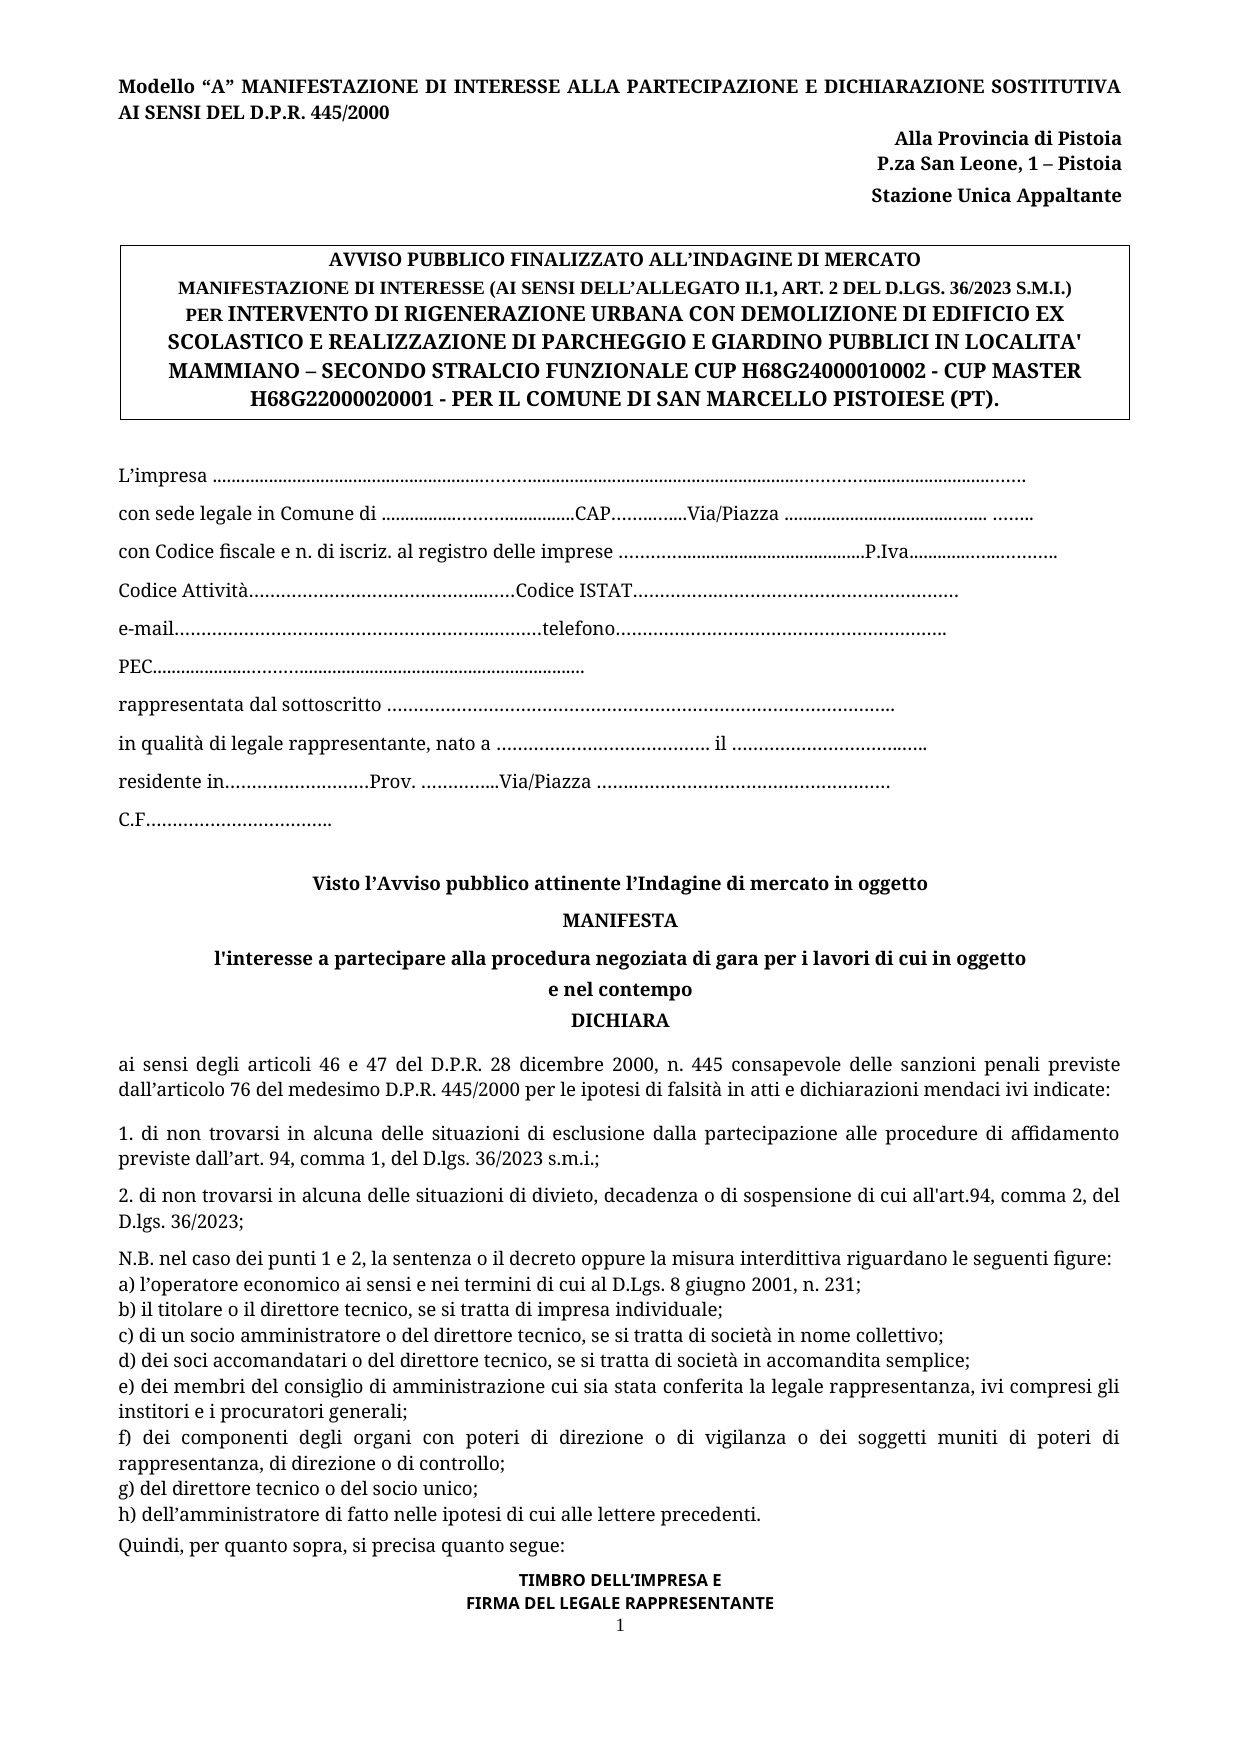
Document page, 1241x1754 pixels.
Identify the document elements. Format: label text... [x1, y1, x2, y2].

text ai sensi degli articoli 46 e 47 del D.P.R. 28 dicembre 2000, n. 445 consapevole delle sanzioni penali previste dall’articolo 76 del medesimo D.P.R. 445/2000 per le ipotesi di falsità in atti e dichiarazioni mendaci ivi indicate: [118, 1051, 1122, 1102]
text L'INTERESSE A partecipare alla procedura negoziata di gara per i lavori di cui in oggetto [118, 945, 1122, 970]
text b) il titolare o il direttore tecnico, se si tratta di impresa individuale; [118, 1297, 1122, 1322]
table_header AVVISO PUBBLICO FINALIZZATO ALL’INDAGINE DI MERCATO MANIFESTAZIONE DI INTERESSE (Ai sensi dell’Allegato II.1, art. 2 del D.Lgs. 36/2023 s.m.i.) PER INTERVENTO DI RIGENERAZIONE URBANA CON DEMOLIZIONE DI EDIFICIO EX SCOLASTICO E REALIZZAZIONE DI PARCHEGGIO E GIARDINO PUBBLICI IN LOCALITA' MAMMIANO – SECONDO STRALCIO FUNZIONALE CUP H68G24000010002 - CUP master H68G22000020001 - PER IL COMUNE DI SAN MARCELLO PISTOIESE (PT). [121, 246, 1129, 418]
text Stazione Unica Appaltante [118, 182, 1122, 207]
text d) dei soci accomandatari o del direttore tecnico, se si tratta di società in accomandita semplice; [118, 1348, 1122, 1373]
text e) dei membri del consiglio di amministrazione cui sia stata conferita la legale rappresentanza, ivi compresi gli institori e i procuratori generali; [118, 1373, 1122, 1424]
text Visto l’Avviso pubblico attinente l’Indagine di mercato in oggetto [118, 870, 1122, 896]
text con Codice fiscale e n. di iscriz. al registro delle imprese ………….......................................P.Iva.............…...……….. [118, 539, 1122, 564]
text residente in………………………Prov. …………...Via/Piazza …….………………………………………… [118, 768, 1122, 793]
text 1. di non trovarsi in alcuna delle situazioni di esclusione dalla partecipazione alle procedure di affidamento previste dall’art. 94, comma 1, del D.lgs. 36/2023 s.m.i.; [118, 1120, 1122, 1171]
text h) dell’amministratore di fatto nelle ipotesi di cui alle lettere precedenti. [118, 1501, 1122, 1526]
text DICHIARA [118, 1008, 1122, 1033]
text PEC.....................………............................................................. [118, 653, 1122, 679]
text in qualità di legale rappresentante, nato a …………………………………. il …………………………..….. [118, 730, 1122, 755]
text g) del direttore tecnico o del socio unico; [118, 1475, 1122, 1501]
text N.B. nel caso dei punti 1 e 2, la sentenza o il decreto oppure la misura interdittiva riguardano le seguenti figure: [118, 1246, 1122, 1271]
text Modello “A” MANIFESTAZIONE DI INTERESSE ALLA PARTECIPAZIONE E DICHIARAZIONE SOSTITUTIVA AI SENSI DEL D.P.R. 445/2000 [118, 74, 1122, 125]
text e-mail……………………….…………………………..………telefono…………………………………………………….. [118, 615, 1122, 641]
text f) dei componenti degli organi con poteri di direzione o di vigilanza o dei soggetti muniti di poteri di rappresentanza, di direzione o di controllo; [118, 1424, 1122, 1475]
text rappresentata dal sottoscritto ………………………………………………………………………………….. [118, 692, 1122, 717]
text Alla Provincia di Pistoia [118, 125, 1122, 150]
text a) l’operatore economico ai sensi e nei termini di cui al D.Lgs. 8 giugno 2001, n. 231; [118, 1271, 1122, 1297]
text L’impresa .........................................................………..........................................................…………...........................……. [118, 462, 1122, 488]
text P.za San Leone, 1 – Pistoia [118, 150, 1122, 176]
text e nel contempo [118, 976, 1122, 1002]
text Codice Attività……………………………………..……Codice ISTAT…………….……………………………………… [118, 577, 1122, 602]
text C.F…………………………….. [118, 806, 1122, 832]
text c) di un socio amministratore o del direttore tecnico, se si tratta di società in nome collettivo; [118, 1322, 1122, 1348]
text Quindi, per quanto sopra, si precisa quanto segue: [118, 1532, 1122, 1558]
text 2. di non trovarsi in alcuna delle situazioni di divieto, decadenza o di sospensione di cui all'art.94, comma 2, del D.lgs. 36/2023; [118, 1183, 1122, 1234]
text con sede legale in Comune di ................………...............CAP……..…....Via/Piazza ....................................….... …….. [118, 500, 1122, 526]
text MANIFESTA [118, 907, 1122, 933]
